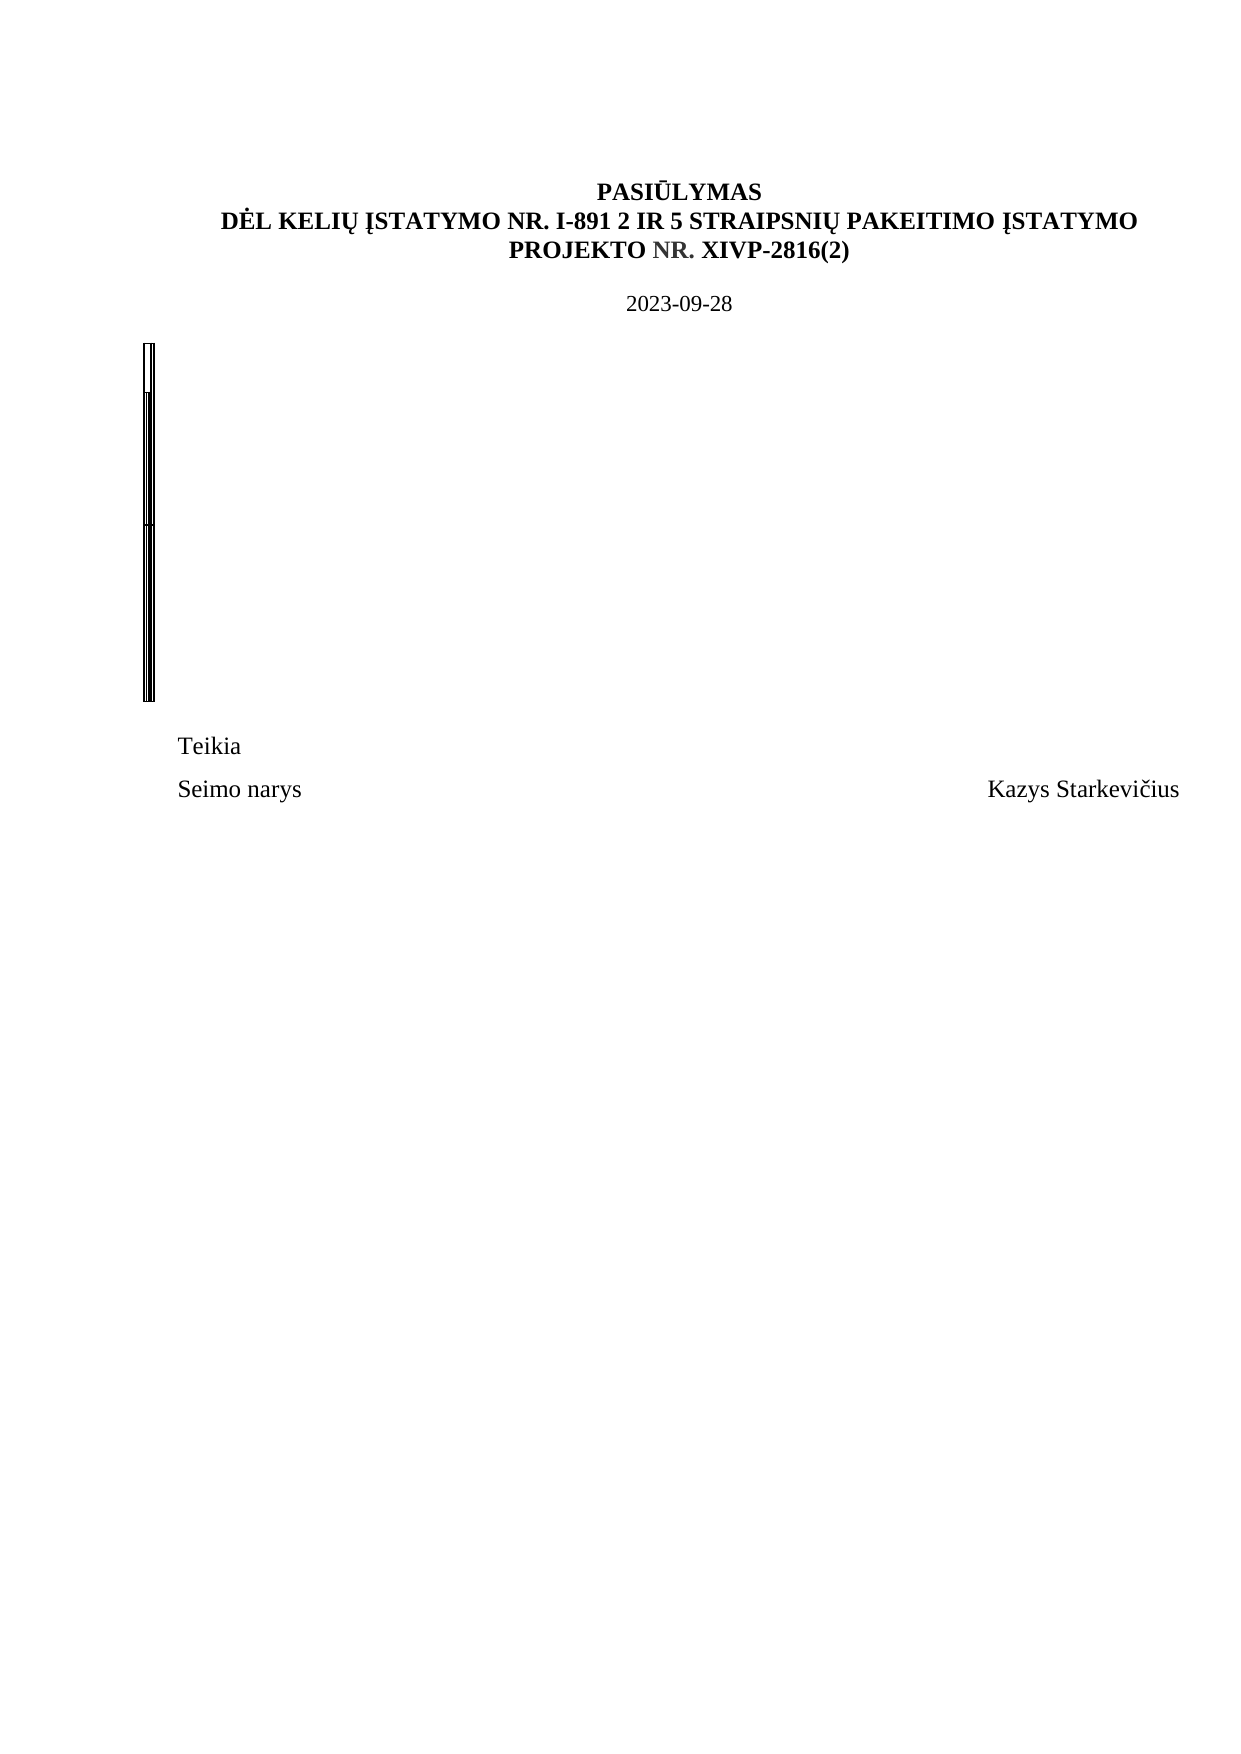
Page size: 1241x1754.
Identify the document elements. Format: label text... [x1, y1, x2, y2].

text Teikia [177, 731, 1181, 760]
text DĖL KELIŲ ĮSTATYMO NR. I-891 2 IR 5 STRAIPSNIŲ PAKEITIMO ĮSTATYMO PROJEKTO NR. XIVP-2816(2) [177, 206, 1181, 263]
text PASIŪLYMAS [177, 177, 1181, 206]
text Seimo narys Kazys Starkevičius [177, 774, 1181, 803]
text 2023-09-28 [177, 290, 1181, 316]
